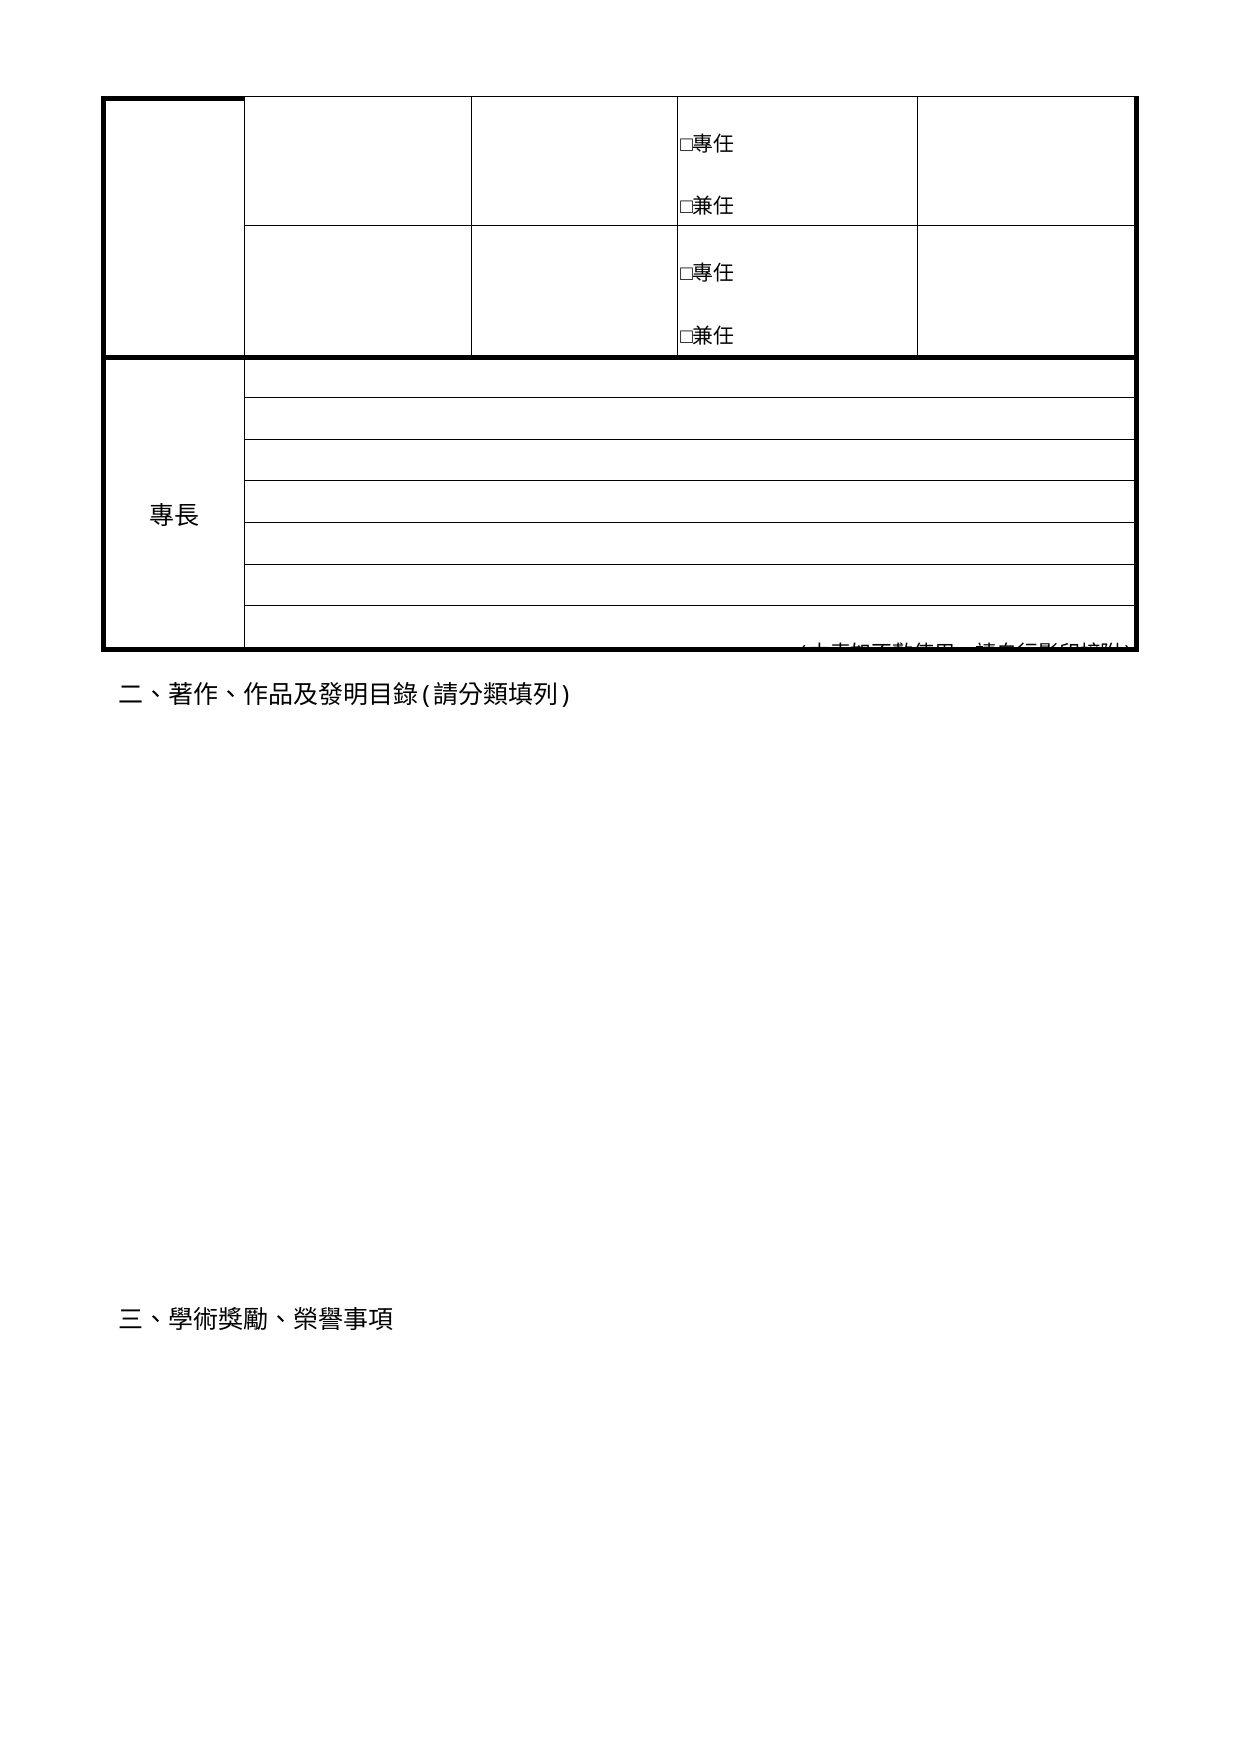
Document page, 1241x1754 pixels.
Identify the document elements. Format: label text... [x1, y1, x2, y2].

text 二、著作、作品及發明目錄(請分類填列) [118, 652, 1122, 714]
table_cell [918, 97, 1134, 225]
table_cell [245, 565, 1134, 605]
table_cell [472, 97, 677, 225]
table_cell [472, 226, 677, 355]
table_cell [245, 360, 1134, 397]
table_cell [245, 440, 1134, 480]
table_cell [918, 226, 1134, 355]
table_cell 專長 [106, 360, 244, 647]
table_cell [245, 523, 1134, 563]
table_cell [245, 398, 1134, 438]
table_cell □專任 □兼任 [678, 226, 917, 355]
table_cell □專任 □兼任 [678, 97, 917, 225]
table_cell (本表如不敷使用，請自行影印接附) [245, 606, 1134, 647]
text 三、學術獎勵、榮譽事項 [118, 1276, 1122, 1339]
table_cell [245, 481, 1134, 522]
table_cell [245, 226, 471, 355]
table_cell [106, 101, 244, 355]
table_cell [245, 97, 471, 225]
